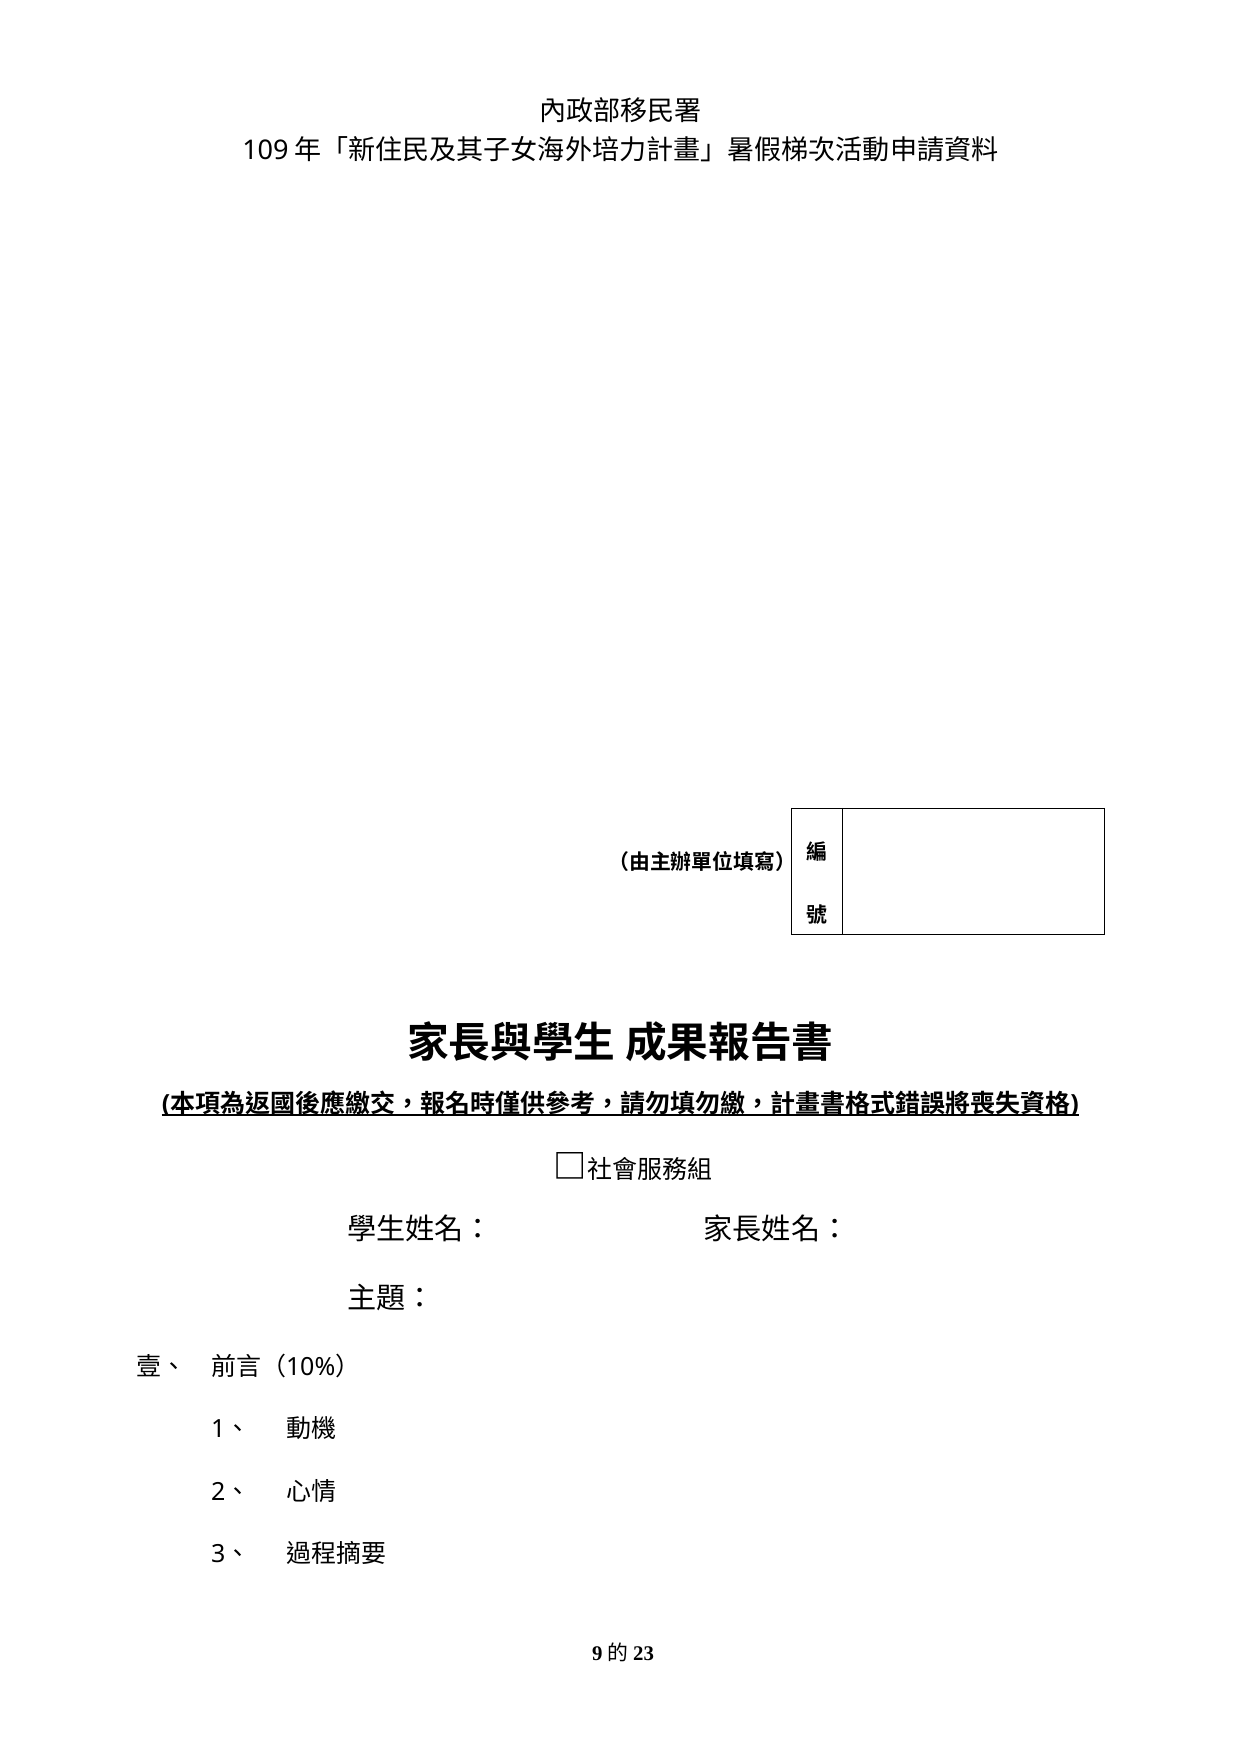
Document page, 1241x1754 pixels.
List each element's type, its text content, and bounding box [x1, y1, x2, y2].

text 主題： [347, 1254, 1104, 1316]
text (本項為返國後應繳交，報名時僅供參考，請勿填勿繳，計畫書格式錯誤將喪失資格) [136, 1060, 1104, 1122]
list 心情 [211, 1447, 1104, 1510]
table_header [843, 809, 1104, 934]
text 家長與學生 成果報告書 [136, 997, 1104, 1060]
list 動機 [211, 1385, 1104, 1447]
text □社會服務組 [136, 1122, 1104, 1185]
table_header 編號 [792, 809, 842, 934]
text 學生姓名： 家長姓名： [347, 1185, 1104, 1247]
list 過程摘要 [211, 1510, 1104, 1572]
list 前言（10%） [136, 1322, 1104, 1385]
